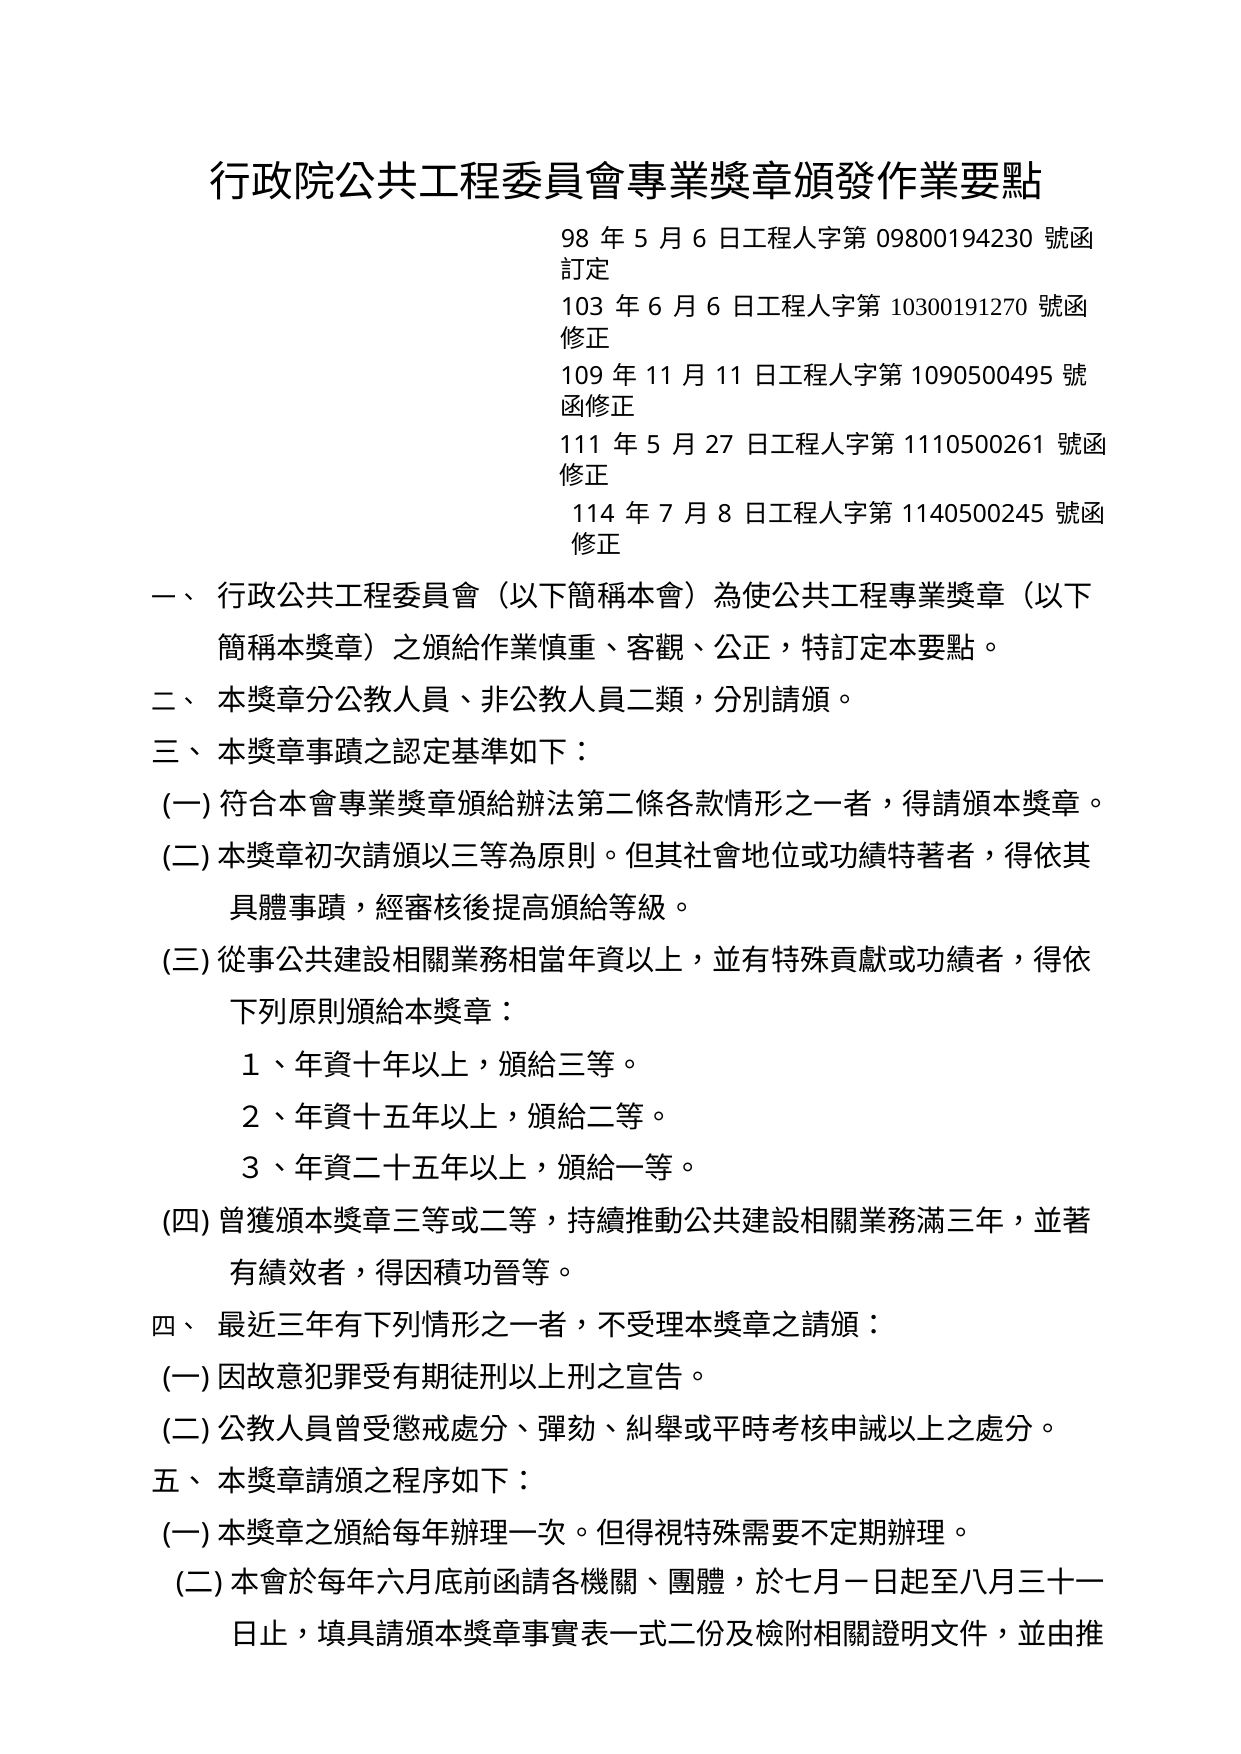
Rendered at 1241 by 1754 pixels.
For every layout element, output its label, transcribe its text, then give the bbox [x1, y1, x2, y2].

text 行政院公共工程委員會專業獎章頒發作業要點 [209, 154, 1112, 206]
text １、年資十年以上，頒給三等。 [236, 1046, 1112, 1082]
list 行政公共工程委員會（以下簡稱本會）為使公共工程專業獎章（以下簡稱本獎章）之頒給作業慎重、客觀、公正，特訂定本要點。 [151, 565, 1101, 669]
text (一) 本獎章之頒給每年辦理一次。但得視特殊需要不定期辦理。 [162, 1514, 1112, 1551]
text 有績效者，得因積功晉等。 [229, 1254, 1112, 1291]
text (二) 公教人員曾受懲戒處分、彈劾、糾舉或平時考核申誡以上之處分。 [162, 1410, 1112, 1447]
text ３、年資二十五年以上，頒給一等。 [236, 1150, 1112, 1186]
text (三) 從事公共建設相關業務相當年資以上，並有特殊貢獻或功績者，得依 [162, 942, 1112, 978]
text (一) 符合本會專業獎章頒給辦法第二條各款情形之一者，得請頒本獎章。(二) 本獎章初次請頒以三等為原則。但其社會地位或功績特著者，得依其 [162, 773, 1112, 877]
list 本獎章分公教人員、非公教人員二類，分別請頒。 [151, 681, 1112, 717]
text (四) 曾獲頒本獎章三等或二等，持續推動公共建設相關業務滿三年，並著 [162, 1202, 1112, 1238]
text ２、年資十五年以上，頒給二等。 [236, 1098, 1112, 1134]
text 109年11月11日工程人字第1090500495號函修正 [560, 359, 1112, 422]
text (一) 因故意犯罪受有期徒刑以上刑之宣告。 [162, 1358, 1112, 1395]
list 本獎章事蹟之認定基準如下： [151, 733, 1112, 770]
text 114年7月8日工程人字第1140500245號函修正 [571, 497, 1112, 559]
list 本獎章請頒之程序如下： [151, 1462, 1112, 1499]
text 103年6月6日工程人字第10300191270號函修正 [561, 291, 1112, 353]
text 98年5月6日工程人字第09800194230號函訂定 [561, 222, 1112, 284]
text 111年5月27日工程人字第1110500261號函修正 [559, 428, 1112, 491]
text 具體事蹟，經審核後提高頒給等級。 [229, 889, 1112, 926]
list 最近三年有下列情形之一者，不受理本獎章之請頒： [151, 1306, 1112, 1342]
text (二) 本會於每年六月底前函請各機關、團體，於七月ㄧ日起至八月三十一日止，填具請頒本獎章事實表一式二份及檢附相關證明文件，並由推 [151, 1551, 1104, 1655]
text 下列原則頒給本獎章： [229, 993, 1112, 1030]
